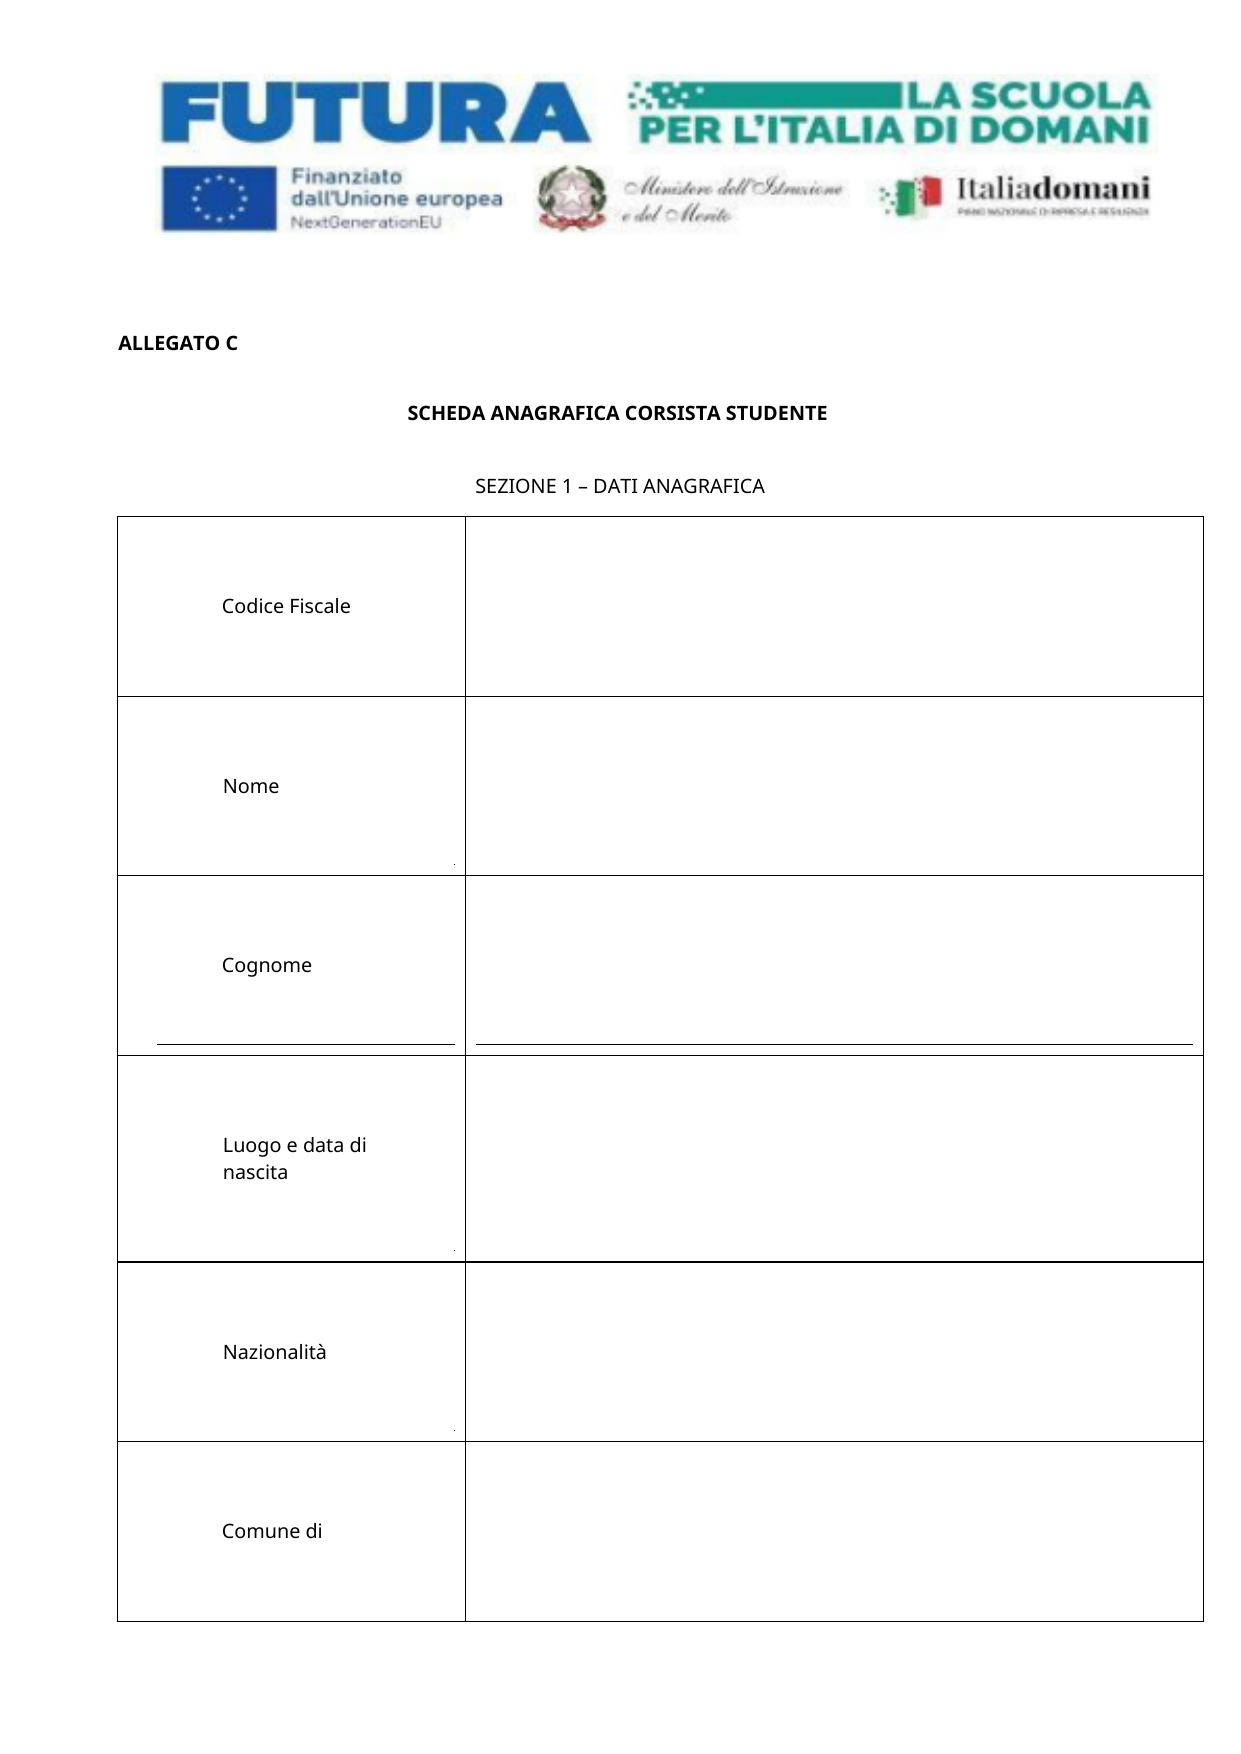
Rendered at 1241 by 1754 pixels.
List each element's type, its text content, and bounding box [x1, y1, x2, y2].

text SCHEDA ANAGRAFICA CORSISTA STUDENTE [118, 399, 1122, 426]
table_cell [466, 1442, 1203, 1621]
table_header Codice Fiscale [118, 517, 465, 696]
table_cell Cognome [118, 876, 465, 1055]
table_cell Comune di [118, 1442, 465, 1621]
table_cell [466, 1263, 1203, 1441]
table_cell [466, 697, 1203, 875]
table_header [466, 517, 1203, 696]
table_cell Nazionalità [118, 1263, 465, 1441]
table_cell Nome [118, 697, 465, 875]
table_cell [466, 876, 1203, 1055]
text ALLEGATO C [118, 330, 1122, 357]
table_cell Luogo e data di nascita [118, 1056, 465, 1261]
text SEZIONE 1 – DATI ANAGRAFICA [118, 472, 1122, 499]
table_cell [466, 1056, 1203, 1261]
